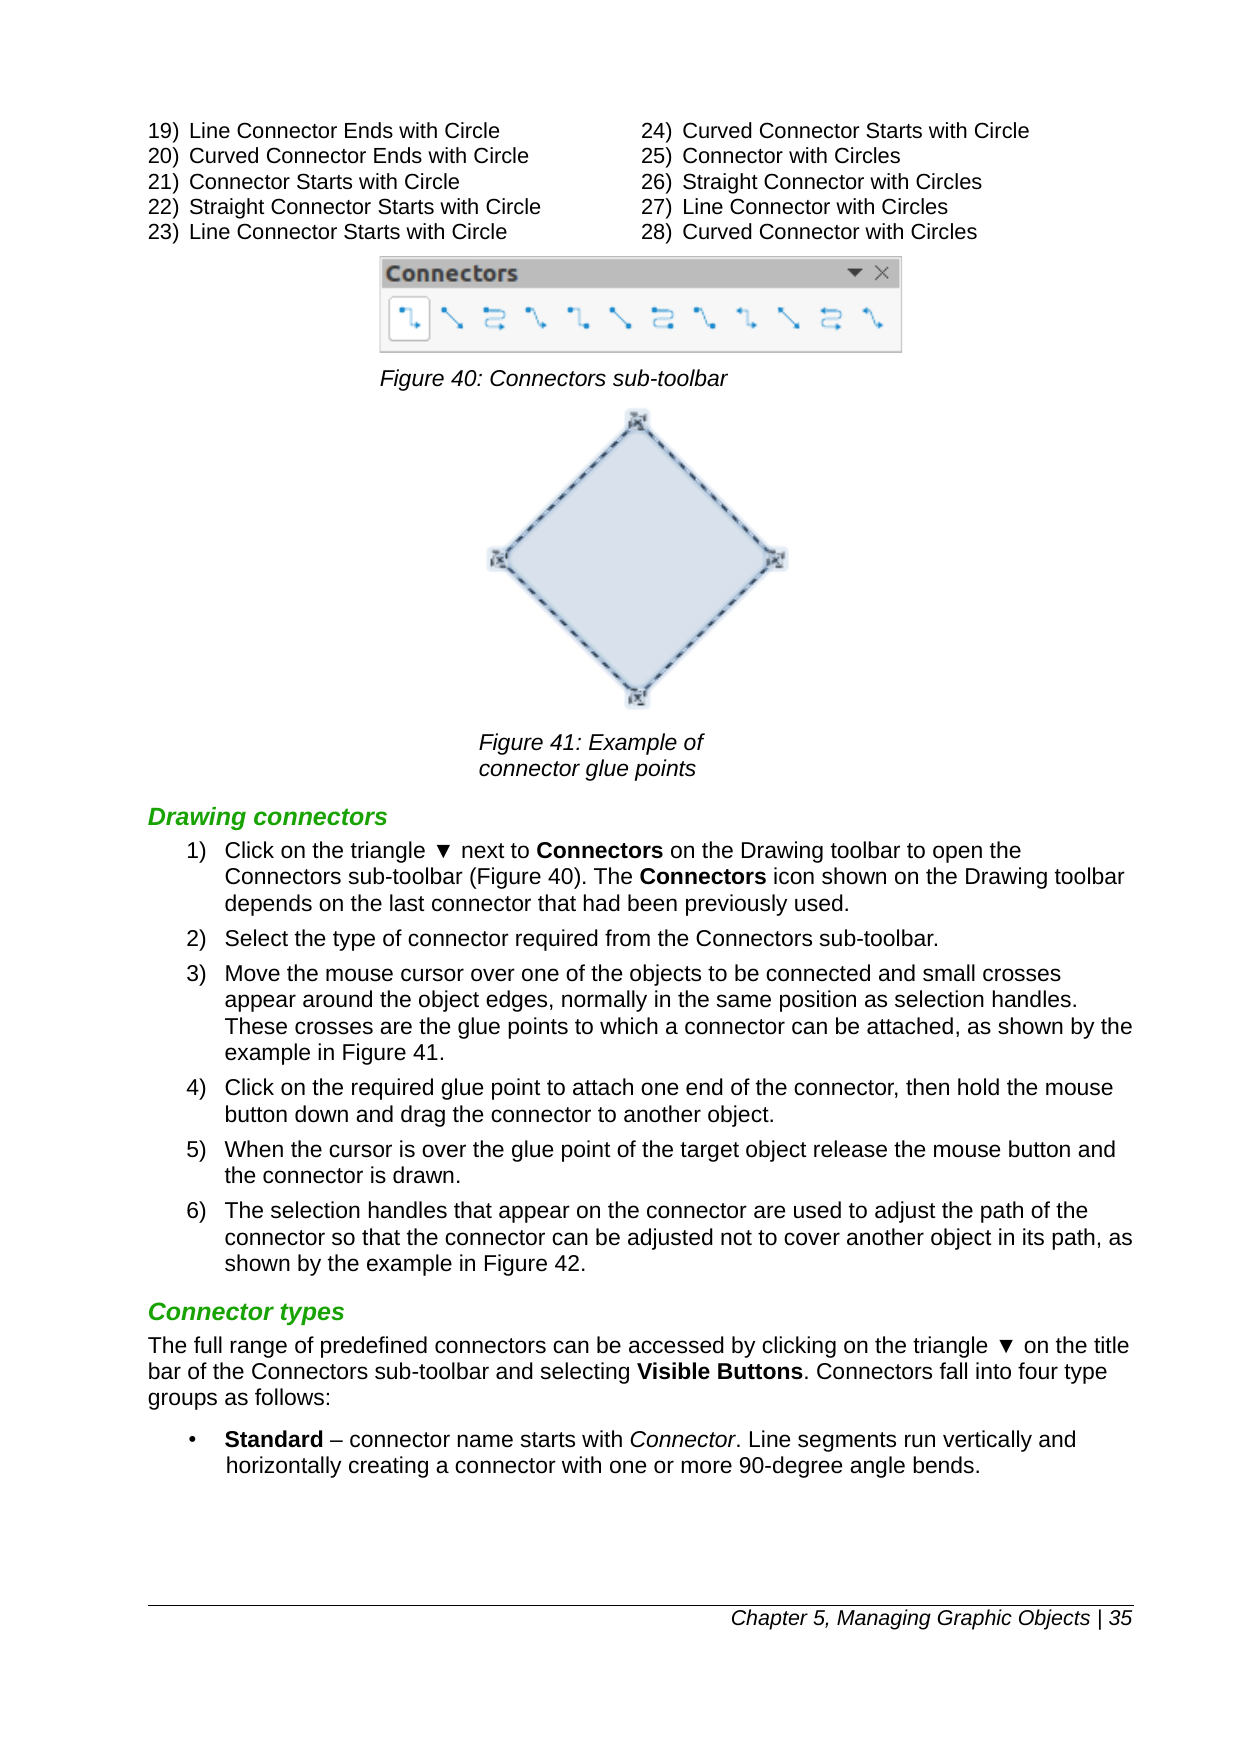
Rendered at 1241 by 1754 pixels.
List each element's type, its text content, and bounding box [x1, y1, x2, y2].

subtitle Drawing connectors [148, 802, 1134, 831]
picture [379, 256, 903, 353]
list Line Connector Ends with Circle [148, 118, 641, 143]
list Select the type of connector required from the Connectors sub-toolbar. [207, 925, 1134, 951]
subtitle Connector types [148, 1297, 1134, 1326]
list Line Connector with Circles [641, 194, 1134, 219]
list When the cursor is over the glue point of the target object release the mouse button and the connector is drawn. [207, 1136, 1134, 1188]
list The selection handles that appear on the connector are used to adjust the path of the connector so that the connector can be adjusted not to cover another object in its path, as shown by the example in Figure 42. [207, 1197, 1134, 1276]
list Curved Connector with Circles [641, 219, 1134, 244]
text Figure 41: Example of connector glue points [478, 729, 803, 781]
list Standard – connector name starts with Connector. Line segments run vertically and horizontally creating a connector with one or more 90-degree angle bends. [185, 1423, 1134, 1482]
text Figure 40: Connectors sub-toolbar [379, 365, 902, 391]
list Curved Connector Starts with Circle [641, 118, 1134, 143]
list Connector with Circles [641, 143, 1134, 168]
list Connector Starts with Circle [148, 168, 641, 194]
list Line Connector Starts with Circle [148, 219, 641, 244]
list Curved Connector Ends with Circle [148, 143, 641, 168]
text The full range of predefined connectors can be accessed by clicking on the triangle ▼ on the title bar of the Connectors sub-toolbar and selecting Visible Buttons. Connectors fall into four type groups as follows: [148, 1332, 1134, 1411]
list Click on the triangle ▼ next to Connectors on the Drawing toolbar to open the Connectors sub-toolbar (Figure 40). The Connectors icon shown on the Drawing toolbar depends on the last connector that had been previously used. [207, 837, 1134, 916]
list Move the mouse cursor over one of the objects to be connected and small crosses appear around the object edges, normally in the same position as selection handles. These crosses are the glue points to which a connector can be attached, as shown by the example in Figure 41. [207, 960, 1134, 1065]
list Click on the required glue point to attach one end of the connector, then hold the mouse button down and drag the connector to another object. [207, 1074, 1134, 1127]
list Straight Connector Starts with Circle [148, 194, 641, 219]
list Straight Connector with Circles [641, 168, 1134, 194]
picture [478, 403, 804, 717]
